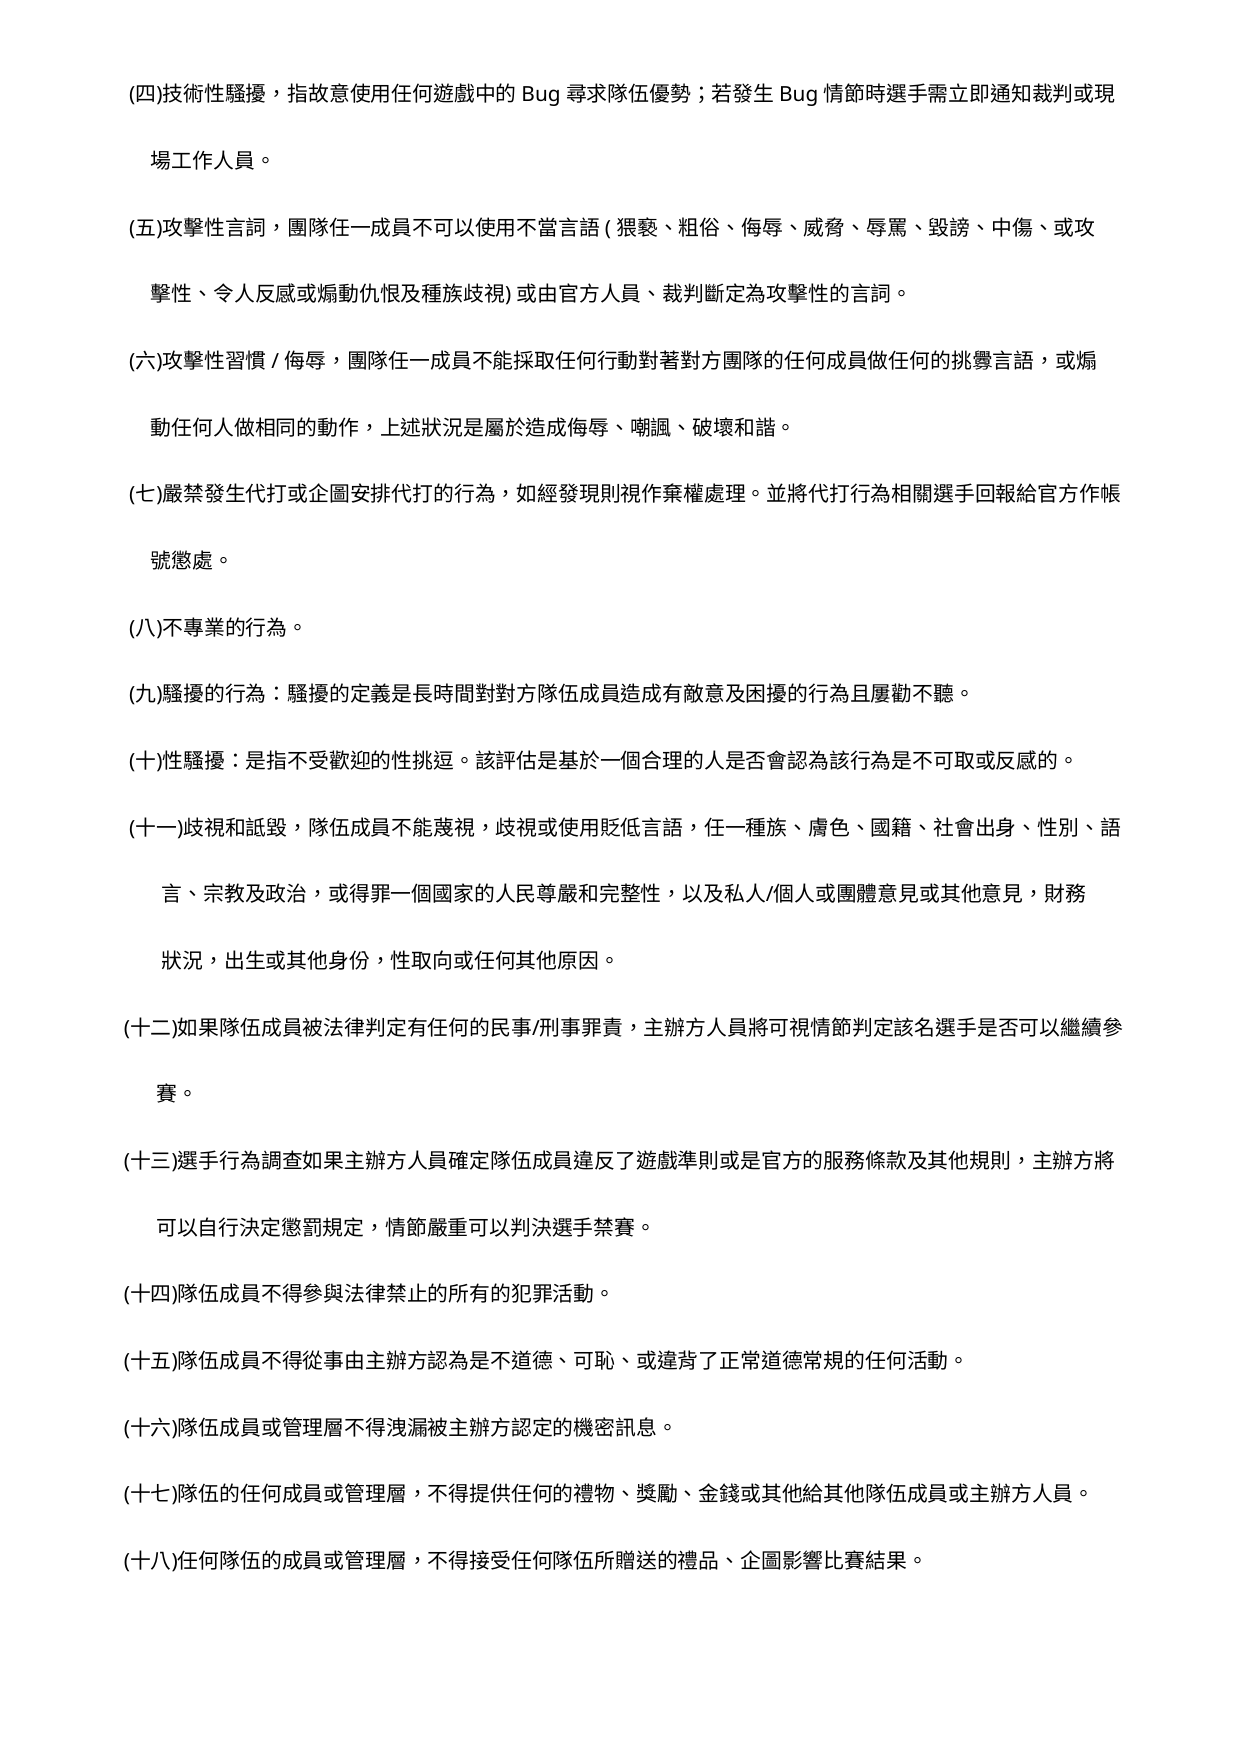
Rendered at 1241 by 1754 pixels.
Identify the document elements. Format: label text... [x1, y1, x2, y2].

text 場工作人員。 [118, 141, 1137, 178]
text (十七)隊伍的任何成員或管理層，不得提供任何的禮物、獎勵、金錢或其他給其他隊伍成員或主辦方人員。 [118, 1474, 1137, 1512]
text 擊性、令人反感或煽動仇恨及種族歧視) 或由官方人員、裁判斷定為攻擊性的言詞。 [118, 274, 1137, 312]
text (十四)隊伍成員不得參與法律禁止的所有的犯罪活動。 [118, 1274, 1137, 1312]
text (十)性騷擾：是指不受歡迎的性挑逗。該評估是基於一個合理的人是否會認為該行為是不可取或反感的。 [118, 741, 1137, 778]
text (十一)歧視和詆毀，隊伍成員不能蔑視，歧視或使用貶低言語，任一種族、膚色、國籍、社會出身、性別、語 [118, 807, 1137, 845]
text 賽。 [118, 1074, 1137, 1112]
text 號懲處。 [118, 541, 1137, 578]
text 可以自行決定懲罰規定，情節嚴重可以判決選手禁賽。 [118, 1207, 1137, 1245]
text (四)技術性騷擾，指故意使用任何遊戲中的 Bug 尋求隊伍優勢；若發生 Bug 情節時選手需立即通知裁判或現 [118, 74, 1137, 112]
text (十二)如果隊伍成員被法律判定有任何的民事/刑事罪責，主辦方人員將可視情節判定該名選手是否可以繼續參 [118, 1007, 1137, 1045]
text 狀況，出生或其他身份，性取向或任何其他原因。 [118, 941, 1137, 978]
text (十三)選手行為調查如果主辦方人員確定隊伍成員違反了遊戲準則或是官方的服務條款及其他規則，主辦方將 [118, 1141, 1137, 1178]
text (六)攻擊性習慣 / 侮辱，團隊任一成員不能採取任何行動對著對方團隊的任何成員做任何的挑釁言語，或煽 [118, 341, 1137, 378]
text (十六)隊伍成員或管理層不得洩漏被主辦方認定的機密訊息。 [118, 1407, 1137, 1445]
text (八)不專業的行為。 [118, 607, 1137, 645]
text 言、宗教及政治，或得罪一個國家的人民尊嚴和完整性，以及私人/個人或團體意見或其他意見，財務 [118, 874, 1137, 912]
text 動任何人做相同的動作，上述狀況是屬於造成侮辱、嘲諷、破壞和諧。 [118, 407, 1137, 445]
text (九)騷擾的行為：騷擾的定義是長時間對對方隊伍成員造成有敵意及困擾的行為且屢勸不聽。 [118, 674, 1137, 712]
text (十五)隊伍成員不得從事由主辦方認為是不道德、可恥、或違背了正常道德常規的任何活動。 [118, 1341, 1137, 1378]
text (七)嚴禁發生代打或企圖安排代打的行為，如經發現則視作棄權處理。並將代打行為相關選手回報給官方作帳 [118, 474, 1137, 512]
text (十八)任何隊伍的成員或管理層，不得接受任何隊伍所贈送的禮品、企圖影響比賽結果。 [118, 1541, 1137, 1578]
text (五)攻擊性言詞，團隊任一成員不可以使用不當言語 ( 猥褻、粗俗、侮辱、威脅、辱罵、毀謗、中傷、或攻 [118, 207, 1137, 245]
